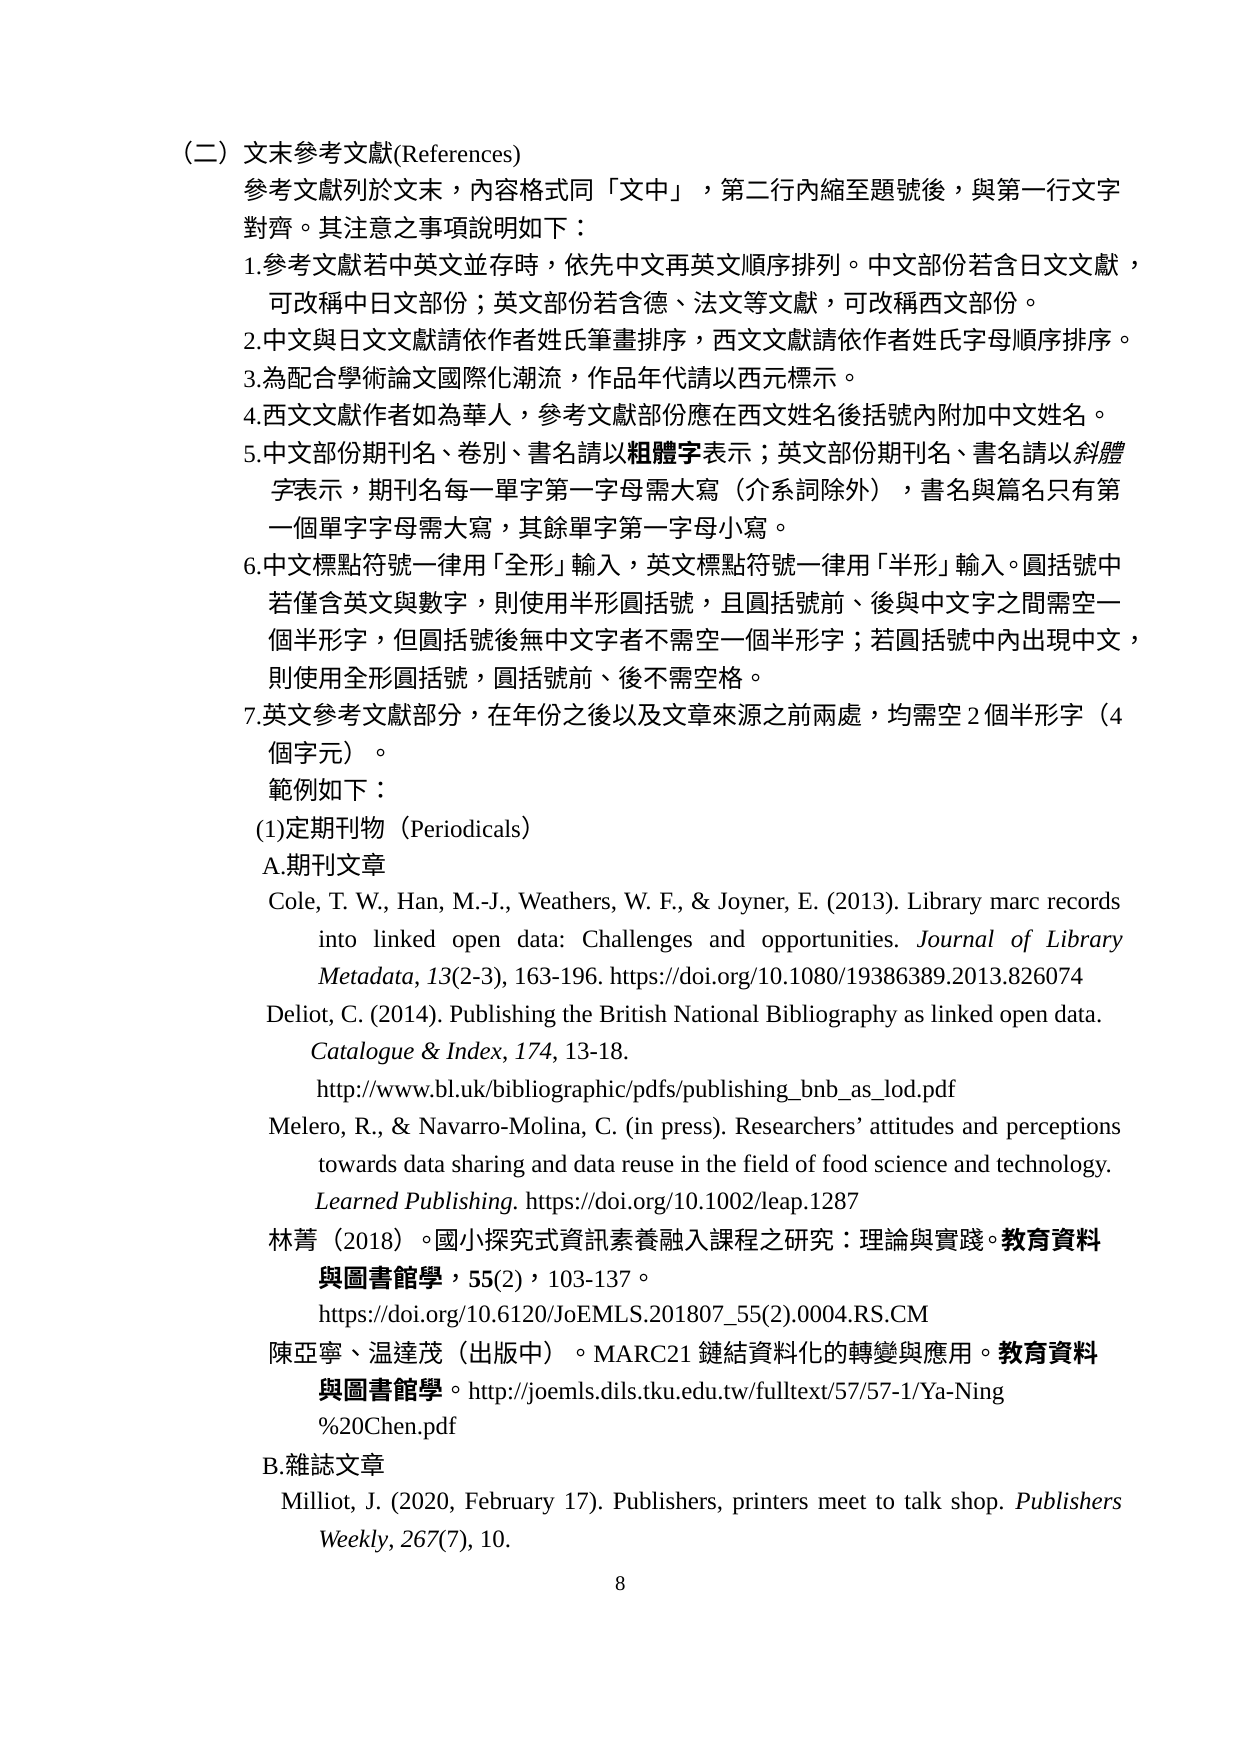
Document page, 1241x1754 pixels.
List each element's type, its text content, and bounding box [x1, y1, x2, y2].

text 與圖書館學，55(2)，103-137。 [143, 1258, 1101, 1295]
text 5.中文部份期刊名、卷別、書名請以粗體字表示；英文部份期刊名、書名請以斜體字表示，期刊名每一單字第一字母需大寫（介系詞除外），書名與篇名只有第一個單字字母需大寫，其餘單字第一字母小寫。 [243, 433, 1122, 545]
text A.期刊文章 [162, 845, 1122, 883]
text 參考文獻列於文末，內容格式同「文中」，第二行內縮至題號後，與第一行文字對齊。其注意之事項說明如下： [243, 170, 1122, 245]
text 範例如下： [268, 770, 1122, 808]
text 1.參考文獻若中英文並存時，依先中文再英文順序排列。中文部份若含日文文獻，可改稱中日文部份；英文部份若含德、法文等文獻，可改稱西文部份。 [243, 245, 1122, 320]
text 7.英文參考文獻部分，在年份之後以及文章來源之前兩處，均需空2個半形字（4個字元）。 [243, 695, 1122, 770]
text Learned Publishing. https://doi.org/10.1002/leap.1287 [168, 1183, 1122, 1220]
text （二）文末參考文獻(References) [118, 133, 1122, 170]
text 4.西文文獻作者如為華人，參考文獻部份應在西文姓名後括號內附加中文姓名。 [243, 395, 1122, 433]
text Catalogue & Index, 174, 13-18. http://www.bl.uk/bibliographic/pdfs/publishing_bnb_as_lod.pdf [310, 1033, 1122, 1108]
text 陳亞寧、温達茂（出版中）。MARC21 鏈結資料化的轉變與應用。教育資料 [143, 1333, 1104, 1370]
text https://doi.org/10.6120/JoEMLS.201807_55(2).0004.RS.CM [181, 1295, 1122, 1333]
text Deliot, C. (2014). Publishing the British National Bibliography as linked open data. [131, 995, 1122, 1033]
text B.雜誌文章 [162, 1445, 1122, 1483]
text Melero, R., & Navarro‐Molina, C. (in press). Researchers’ attitudes and perceptions towards data sharing and data reuse in the field of food science and technology. [268, 1108, 1122, 1183]
text Milliot, J. (2020, February 17). Publishers, printers meet to talk shop. Publishers Weekly, 267(7), 10. [281, 1483, 1122, 1558]
text 6.中文標點符號一律用「全形」輸入，英文標點符號一律用「半形」輸入。圓括號中若僅含英文與數字，則使用半形圓括號，且圓括號前、後與中文字之間需空一個半形字，但圓括號後無中文字者不需空一個半形字；若圓括號中內出現中文，則使用全形圓括號，圓括號前、後不需空格。 [243, 545, 1122, 695]
text (1)定期刊物（Periodicals） [131, 808, 1122, 845]
text 與圖書館學。http://joemls.dils.tku.edu.tw/fulltext/57/57-1/Ya-Ning%20Chen.pdf [318, 1370, 1104, 1445]
text Cole, T. W., Han, M.-J., Weathers, W. F., & Joyner, E. (2013). Library marc records into linked open data: Challenges and opportunities. Journal of Library Metadata, 13(2-3), 163-196. https://doi.org/10.1080/19386389.2013.826074 [268, 883, 1123, 995]
text 2.中文與日文文獻請依作者姓氏筆畫排序，西文文獻請依作者姓氏字母順序排序。 [243, 320, 1122, 358]
text 3.為配合學術論文國際化潮流，作品年代請以西元標示。 [243, 358, 1122, 395]
text 林菁（2018）。國小探究式資訊素養融入課程之研究：理論與實踐。教育資料 [143, 1220, 1101, 1258]
